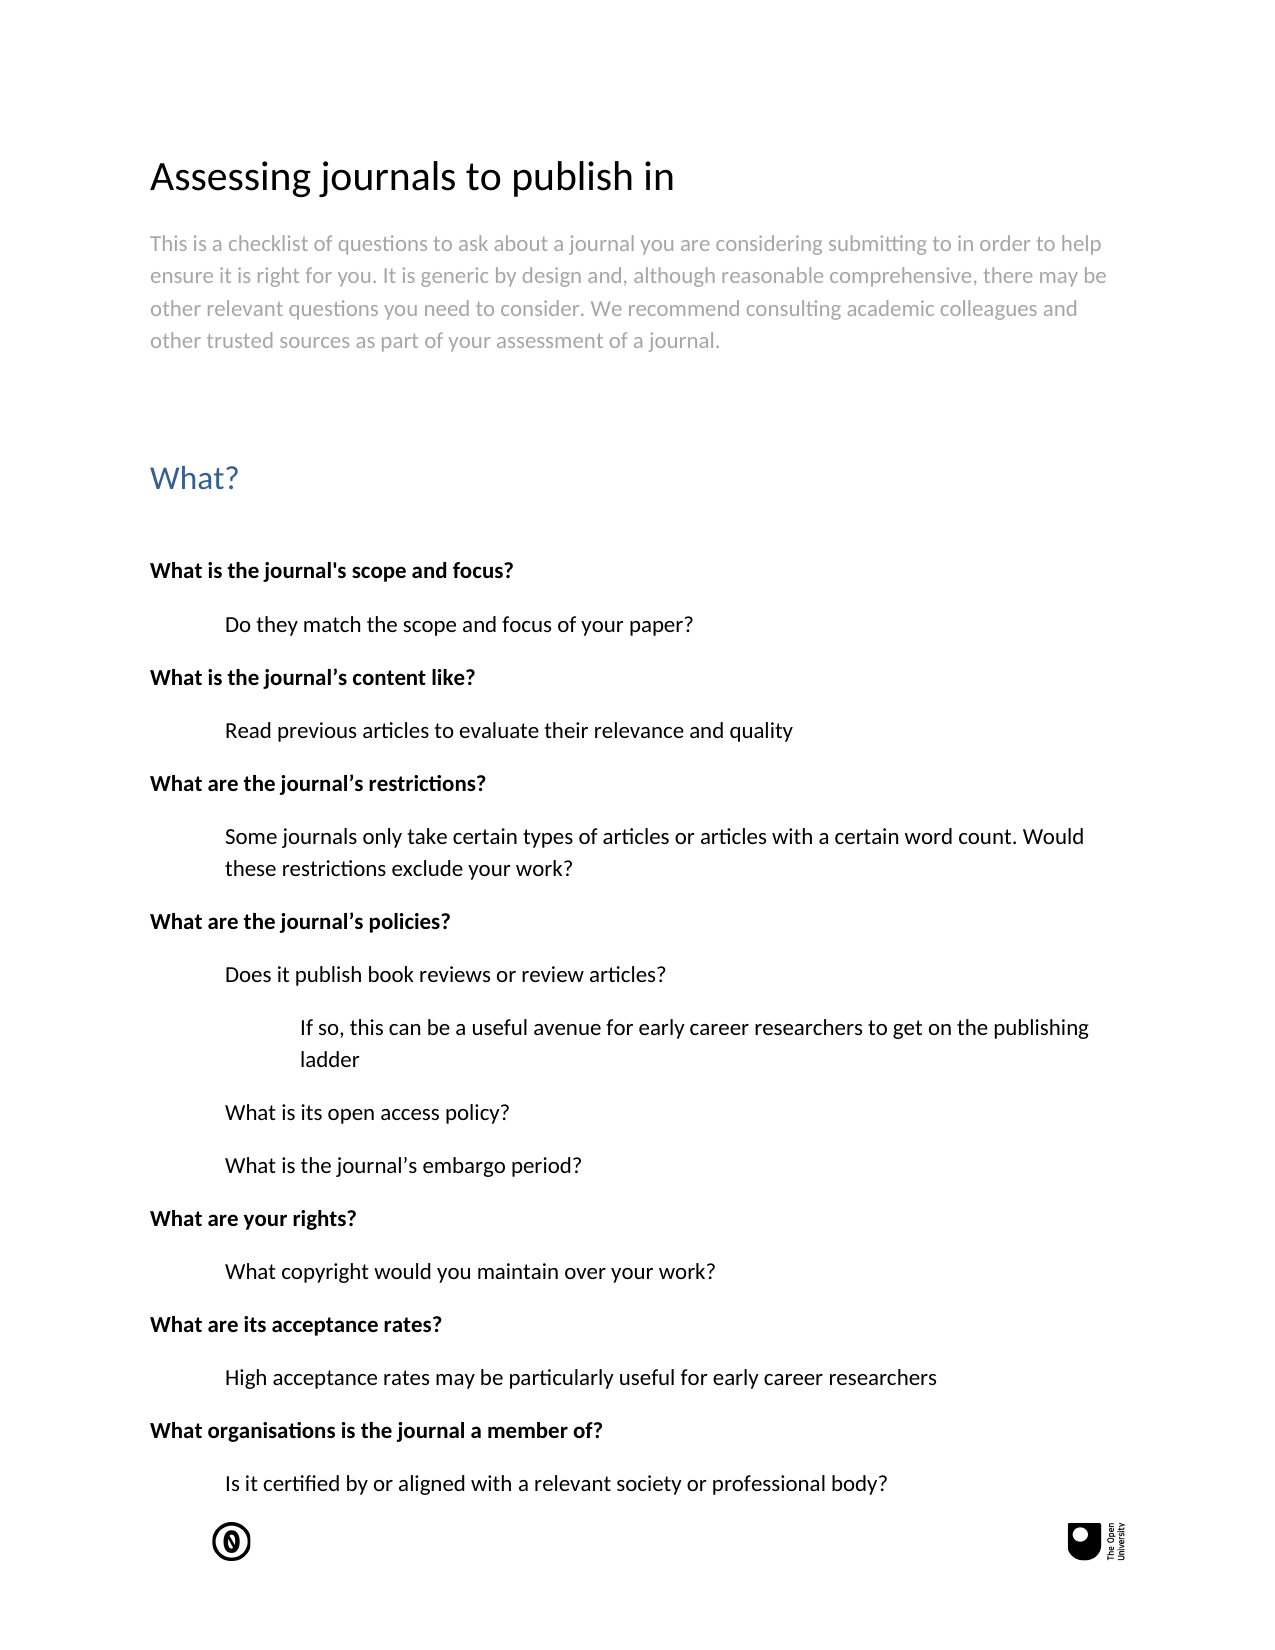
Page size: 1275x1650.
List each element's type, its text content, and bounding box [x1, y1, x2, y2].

text Some journals only take certain types of articles or articles with a certain word count. Would these restrictions exclude your work? [225, 822, 1125, 882]
subtitle What? [150, 457, 1125, 498]
text This is a checklist of questions to ask about a journal you are considering submitting to in order to help ensure it is right for you. It is generic by design and, although reasonable comprehensive, there may be other relevant questions you need to consider. We recommend consulting academic colleagues and other trusted sources as part of your assessment of a journal. [150, 229, 1125, 354]
text What are the journal’s restrictions? [150, 769, 1125, 797]
text Does it publish book reviews or review articles? [150, 960, 1125, 988]
text What are your rights? [150, 1204, 1125, 1232]
text What is the journal’s content like? [150, 663, 1125, 691]
text High acceptance rates may be particularly useful for early career researchers [150, 1363, 1125, 1391]
text What copyright would you maintain over your work? [150, 1257, 1125, 1285]
text Do they match the scope and focus of your paper? [150, 610, 1125, 638]
text Is it certified by or aligned with a relevant society or professional body? [150, 1469, 1125, 1497]
text What organisations is the journal a member of? [150, 1416, 1125, 1444]
text What are the journal’s policies? [150, 907, 1125, 935]
text Assessing journals to publish in [150, 150, 1125, 201]
text What is the journal’s embargo period? [150, 1151, 1125, 1179]
text If so, this can be a useful avenue for early career researchers to get on the publishing ladder [300, 1013, 1125, 1073]
text Read previous articles to evaluate their relevance and quality [150, 716, 1125, 744]
text What are its acceptance rates? [150, 1310, 1125, 1338]
text What is its open access policy? [150, 1098, 1125, 1126]
text What is the journal's scope and focus? [150, 557, 1125, 585]
